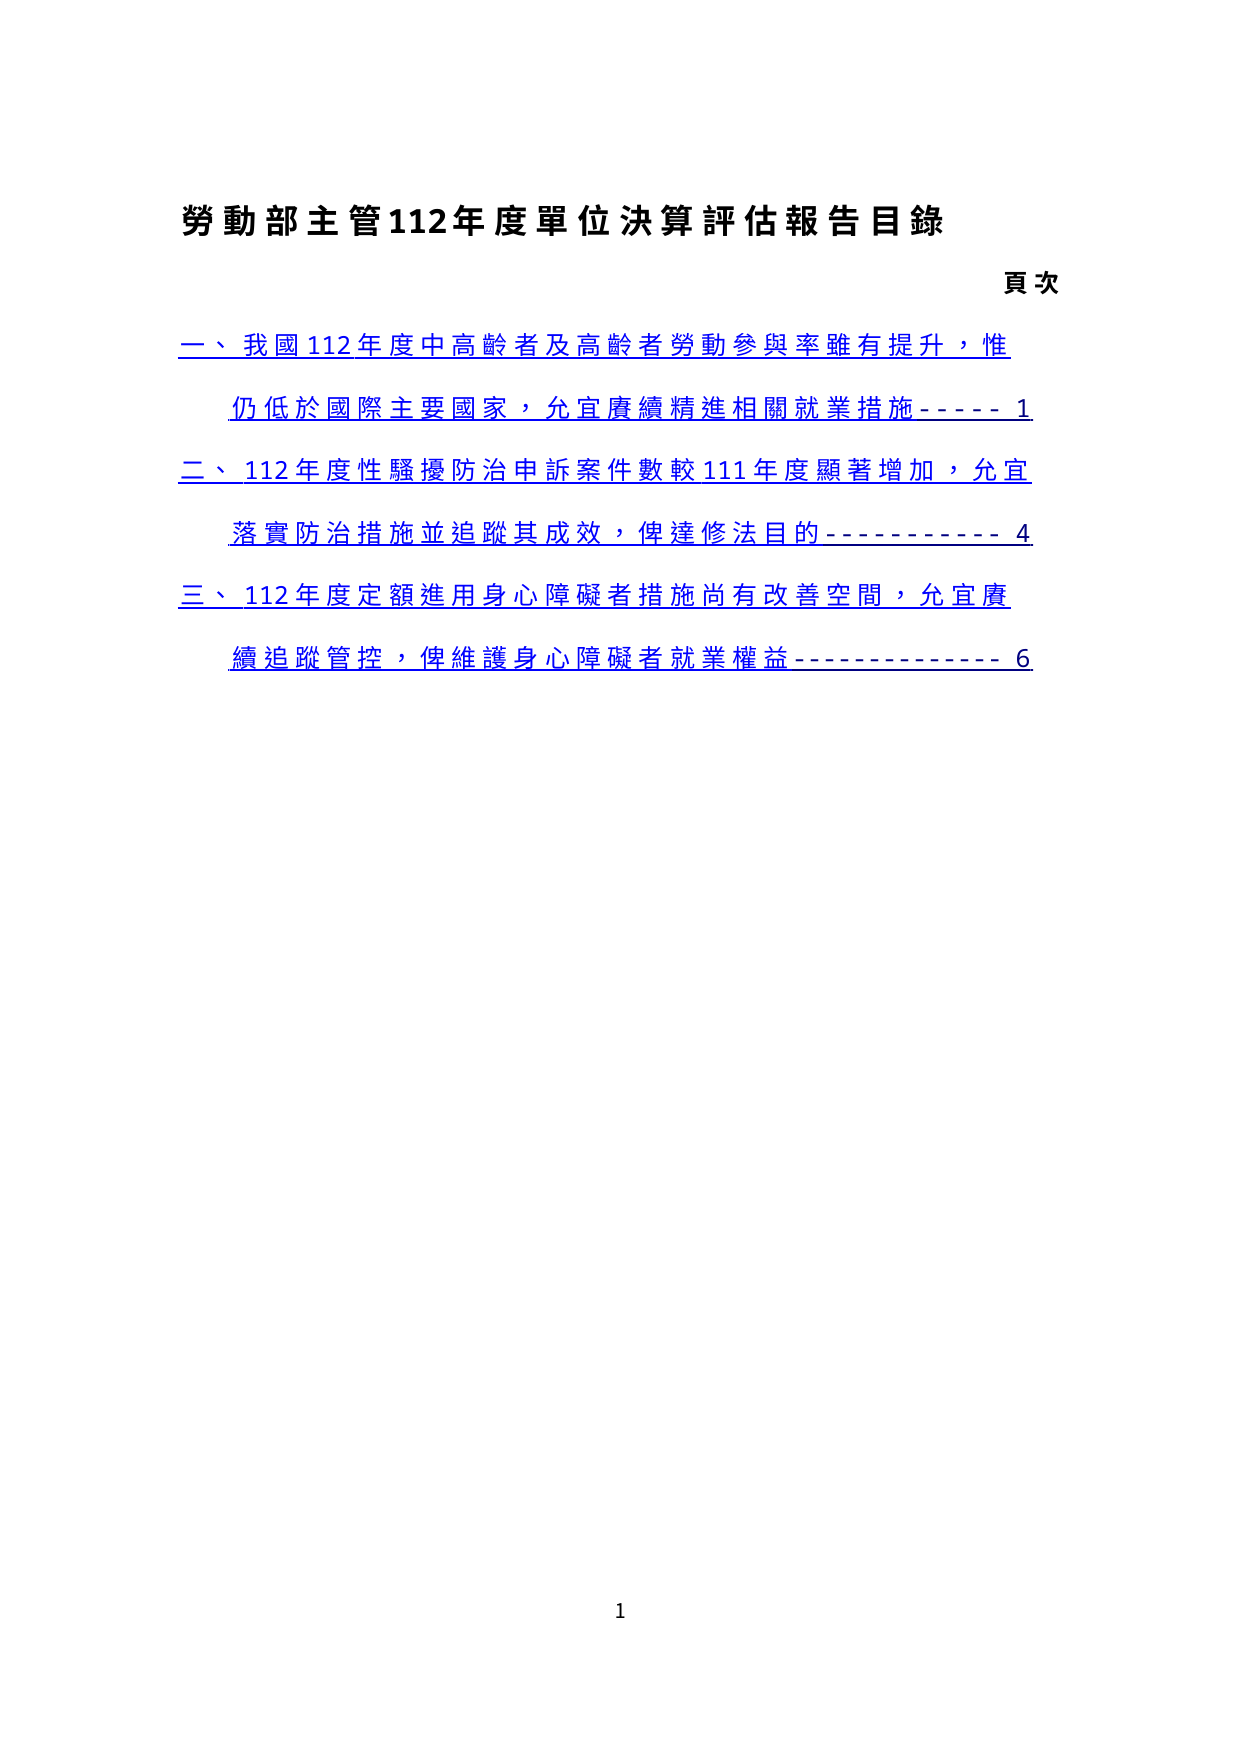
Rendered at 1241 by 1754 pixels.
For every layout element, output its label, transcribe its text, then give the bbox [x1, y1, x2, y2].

text 三、112年度定額進用身心障礙者措施尚有改善空間，允宜賡續追蹤管控，俾維護身心障礙者就業權益 6 [177, 552, 1033, 677]
text 一、我國112年度中高齡者及高齡者勞動參與率雖有提升，惟仍低於國際主要國家，允宜賡續精進相關就業措施 1 [177, 302, 1033, 427]
text 頁次 [177, 240, 1063, 302]
text 二、112年度性騷擾防治申訴案件數較111年度顯著增加，允宜落實防治措施並追蹤其成效，俾達修法目的 4 [177, 427, 1033, 552]
text 勞動部主管112年度單位決算評估報告目錄 [177, 177, 1063, 240]
